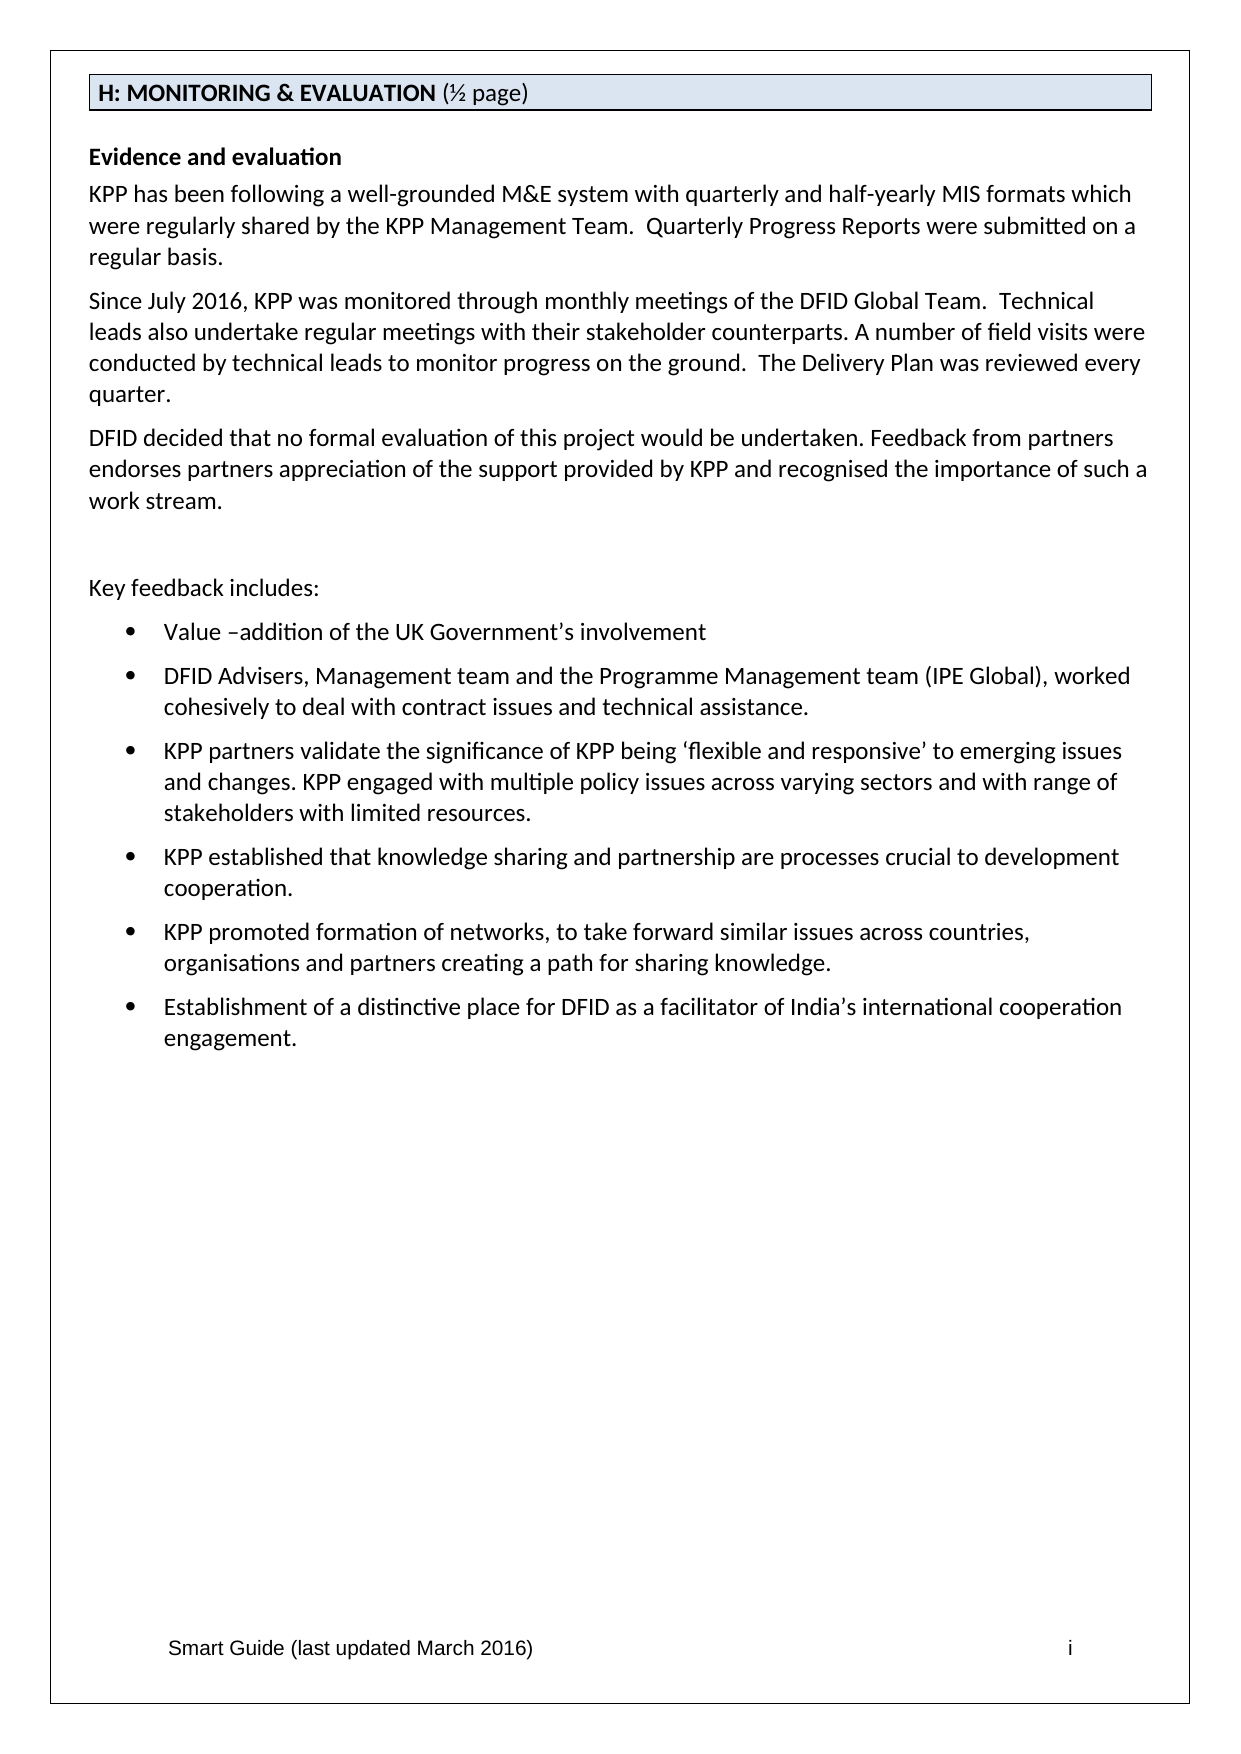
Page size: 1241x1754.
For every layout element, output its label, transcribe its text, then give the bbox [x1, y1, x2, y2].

list KPP partners validate the significance of KPP being ‘flexible and responsive’ to emerging issues and changes. KPP engaged with multiple policy issues across varying sectors and with range of stakeholders with limited resources. [126, 734, 1152, 828]
list KPP established that knowledge sharing and partnership are processes crucial to development cooperation. [126, 840, 1152, 903]
text DFID decided that no formal evaluation of this project would be undertaken. Feedback from partners endorses partners appreciation of the support provided by KPP and recognised the importance of such a work stream. [89, 422, 1152, 515]
text KPP has been following a well-grounded M&E system with quarterly and half-yearly MIS formats which were regularly shared by the KPP Management Team. Quarterly Progress Reports were submitted on a regular basis. [89, 178, 1152, 272]
list DFID Advisers, Management team and the Programme Management team (IPE Global), worked cohesively to deal with contract issues and technical assistance. [126, 659, 1152, 722]
list KPP promoted formation of networks, to take forward similar issues across countries, organisations and partners creating a path for sharing knowledge. [126, 915, 1152, 978]
list Establishment of a distinctive place for DFID as a facilitator of India’s international cooperation engagement. [126, 990, 1152, 1053]
text Evidence and evaluation [89, 141, 1152, 172]
text H: MONITORING & EVALUATION (½ page) [90, 75, 1151, 109]
text Since July 2016, KPP was monitored through monthly meetings of the DFID Global Team. Technical leads also undertake regular meetings with their stakeholder counterparts. A number of field visits were conducted by technical leads to monitor progress on the ground. The Delivery Plan was reviewed every quarter. [89, 284, 1152, 409]
text Key feedback includes: [89, 572, 1152, 603]
list Value –addition of the UK Government’s involvement [126, 615, 1152, 647]
